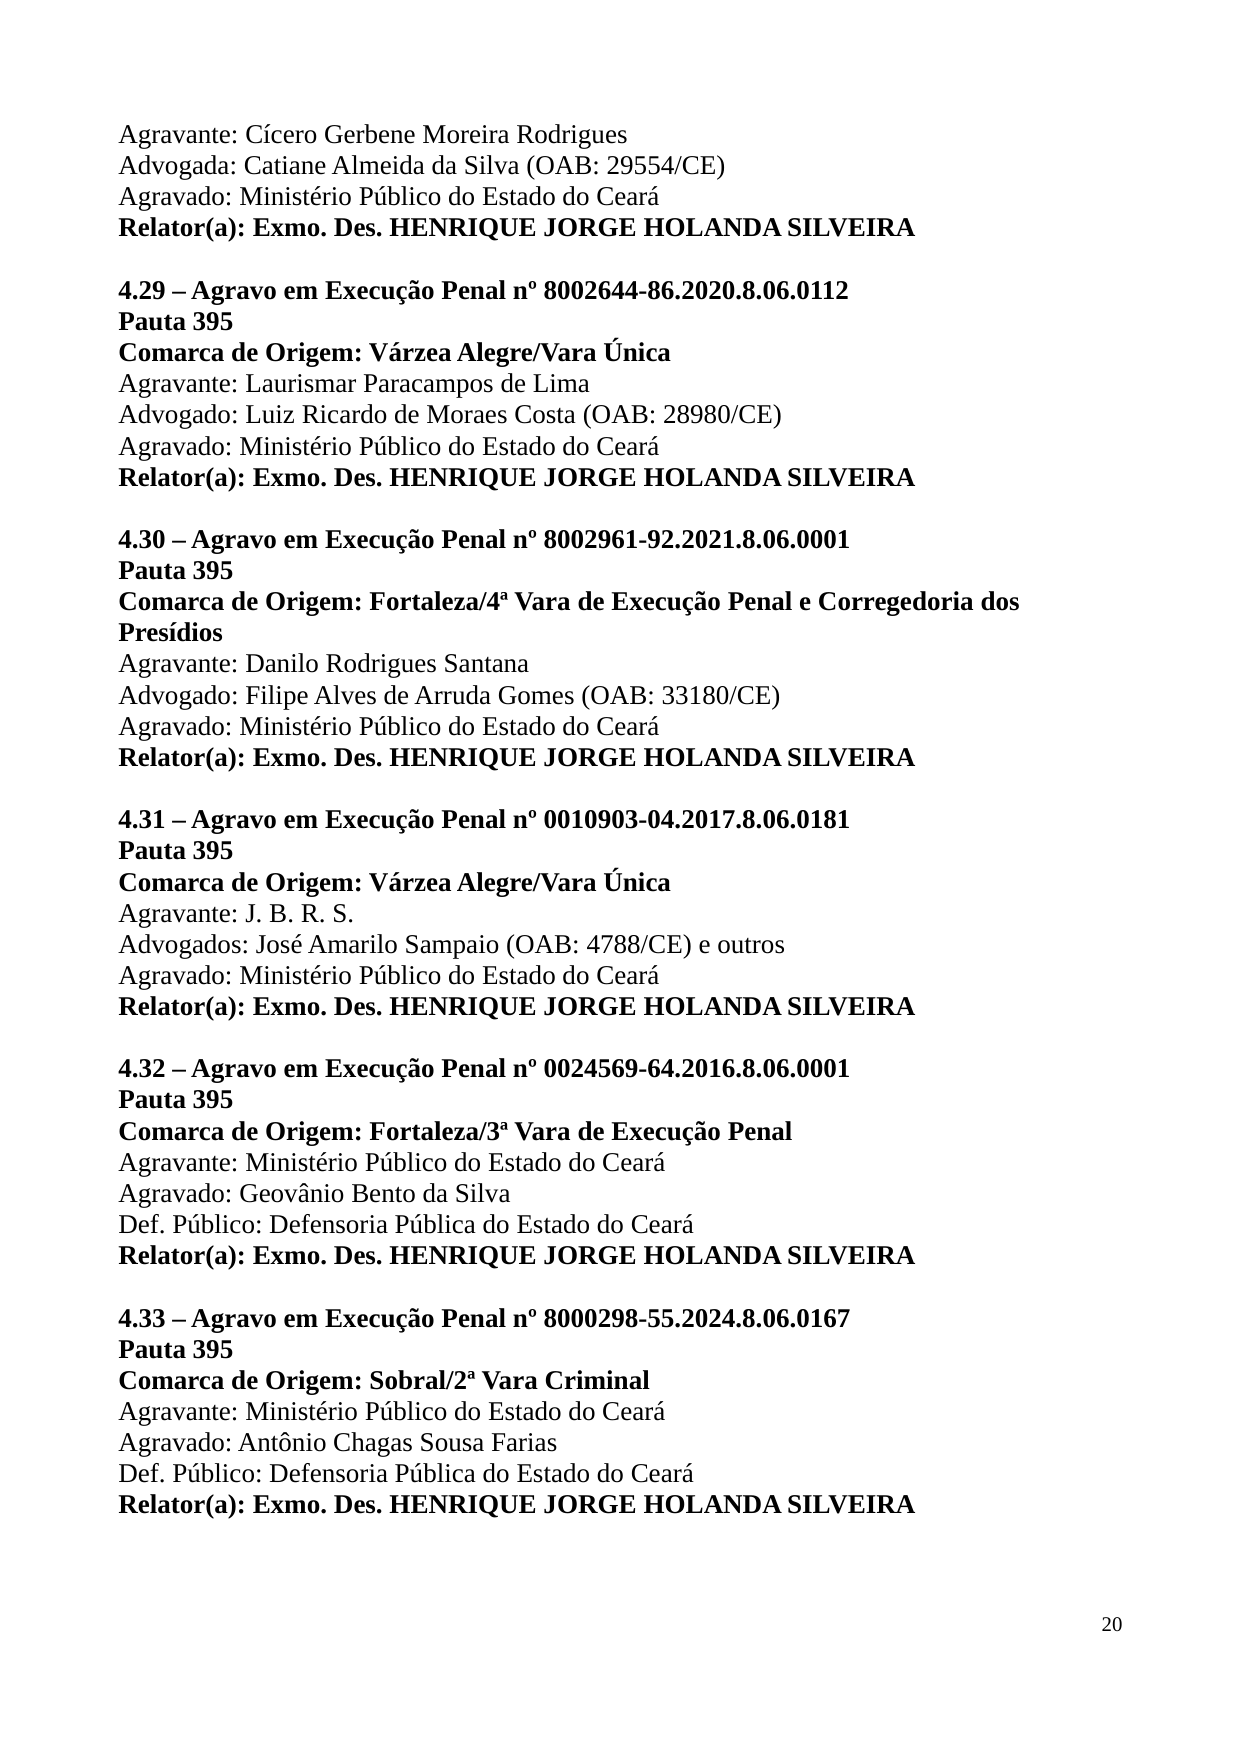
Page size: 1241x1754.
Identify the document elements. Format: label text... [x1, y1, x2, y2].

text Pauta 395 [118, 834, 1122, 866]
text Advogado: Filipe Alves de Arruda Gomes (OAB: 33180/CE) [118, 679, 1122, 710]
text Pauta 395 [118, 1084, 1122, 1115]
text 4.32 – Agravo em Execução Penal nº 0024569-64.2016.8.06.0001 [118, 1052, 1122, 1084]
text Comarca de Origem: Fortaleza/4ª Vara de Execução Penal e Corregedoria dos Presídios [118, 585, 1122, 648]
text 4.30 – Agravo em Execução Penal nº 8002961-92.2021.8.06.0001 [118, 523, 1122, 554]
text Relator(a): Exmo. Des. HENRIQUE JORGE HOLANDA SILVEIRA [118, 990, 1122, 1021]
text Agravado: Antônio Chagas Sousa Farias [118, 1426, 1122, 1457]
text 4.33 – Agravo em Execução Penal nº 8000298-55.2024.8.06.0167 [118, 1302, 1122, 1333]
text Agravado: Ministério Público do Estado do Ceará [118, 710, 1122, 741]
text Agravado: Ministério Público do Estado do Ceará [118, 959, 1122, 990]
text Advogada: Catiane Almeida da Silva (OAB: 29554/CE) [118, 149, 1122, 180]
text Agravado: Ministério Público do Estado do Ceará [118, 429, 1122, 461]
text Comarca de Origem: Várzea Alegre/Vara Única [118, 866, 1122, 897]
text Comarca de Origem: Várzea Alegre/Vara Única [118, 336, 1122, 367]
text Pauta 395 [118, 554, 1122, 585]
text Def. Público: Defensoria Pública do Estado do Ceará [118, 1208, 1122, 1239]
text Relator(a): Exmo. Des. HENRIQUE JORGE HOLANDA SILVEIRA [118, 212, 1122, 243]
text Agravante: Cícero Gerbene Moreira Rodrigues [118, 118, 1122, 149]
text 4.31 – Agravo em Execução Penal nº 0010903-04.2017.8.06.0181 [118, 803, 1122, 834]
text Agravado: Ministério Público do Estado do Ceará [118, 180, 1122, 212]
text Comarca de Origem: Sobral/2ª Vara Criminal [118, 1364, 1122, 1395]
text Agravado: Geovânio Bento da Silva [118, 1177, 1122, 1208]
text Advogado: Luiz Ricardo de Moraes Costa (OAB: 28980/CE) [118, 398, 1122, 429]
text Pauta 395 [118, 1333, 1122, 1364]
text Pauta 395 [118, 305, 1122, 336]
text Comarca de Origem: Fortaleza/3ª Vara de Execução Penal [118, 1115, 1122, 1146]
text Def. Público: Defensoria Pública do Estado do Ceará [118, 1457, 1122, 1488]
text Relator(a): Exmo. Des. HENRIQUE JORGE HOLANDA SILVEIRA [118, 741, 1122, 772]
text Agravante: Ministério Público do Estado do Ceará [118, 1146, 1122, 1177]
text Agravante: J. B. R. S. [118, 897, 1122, 928]
text Relator(a): Exmo. Des. HENRIQUE JORGE HOLANDA SILVEIRA [118, 1239, 1122, 1271]
text Agravante: Ministério Público do Estado do Ceará [118, 1395, 1122, 1426]
text Agravante: Laurismar Paracampos de Lima [118, 367, 1122, 398]
text Advogados: José Amarilo Sampaio (OAB: 4788/CE) e outros [118, 928, 1122, 959]
text 4.29 – Agravo em Execução Penal nº 8002644-86.2020.8.06.0112 [118, 274, 1122, 305]
text Agravante: Danilo Rodrigues Santana [118, 648, 1122, 679]
text Relator(a): Exmo. Des. HENRIQUE JORGE HOLANDA SILVEIRA [118, 1488, 1122, 1520]
text Relator(a): Exmo. Des. HENRIQUE JORGE HOLANDA SILVEIRA [118, 461, 1122, 492]
